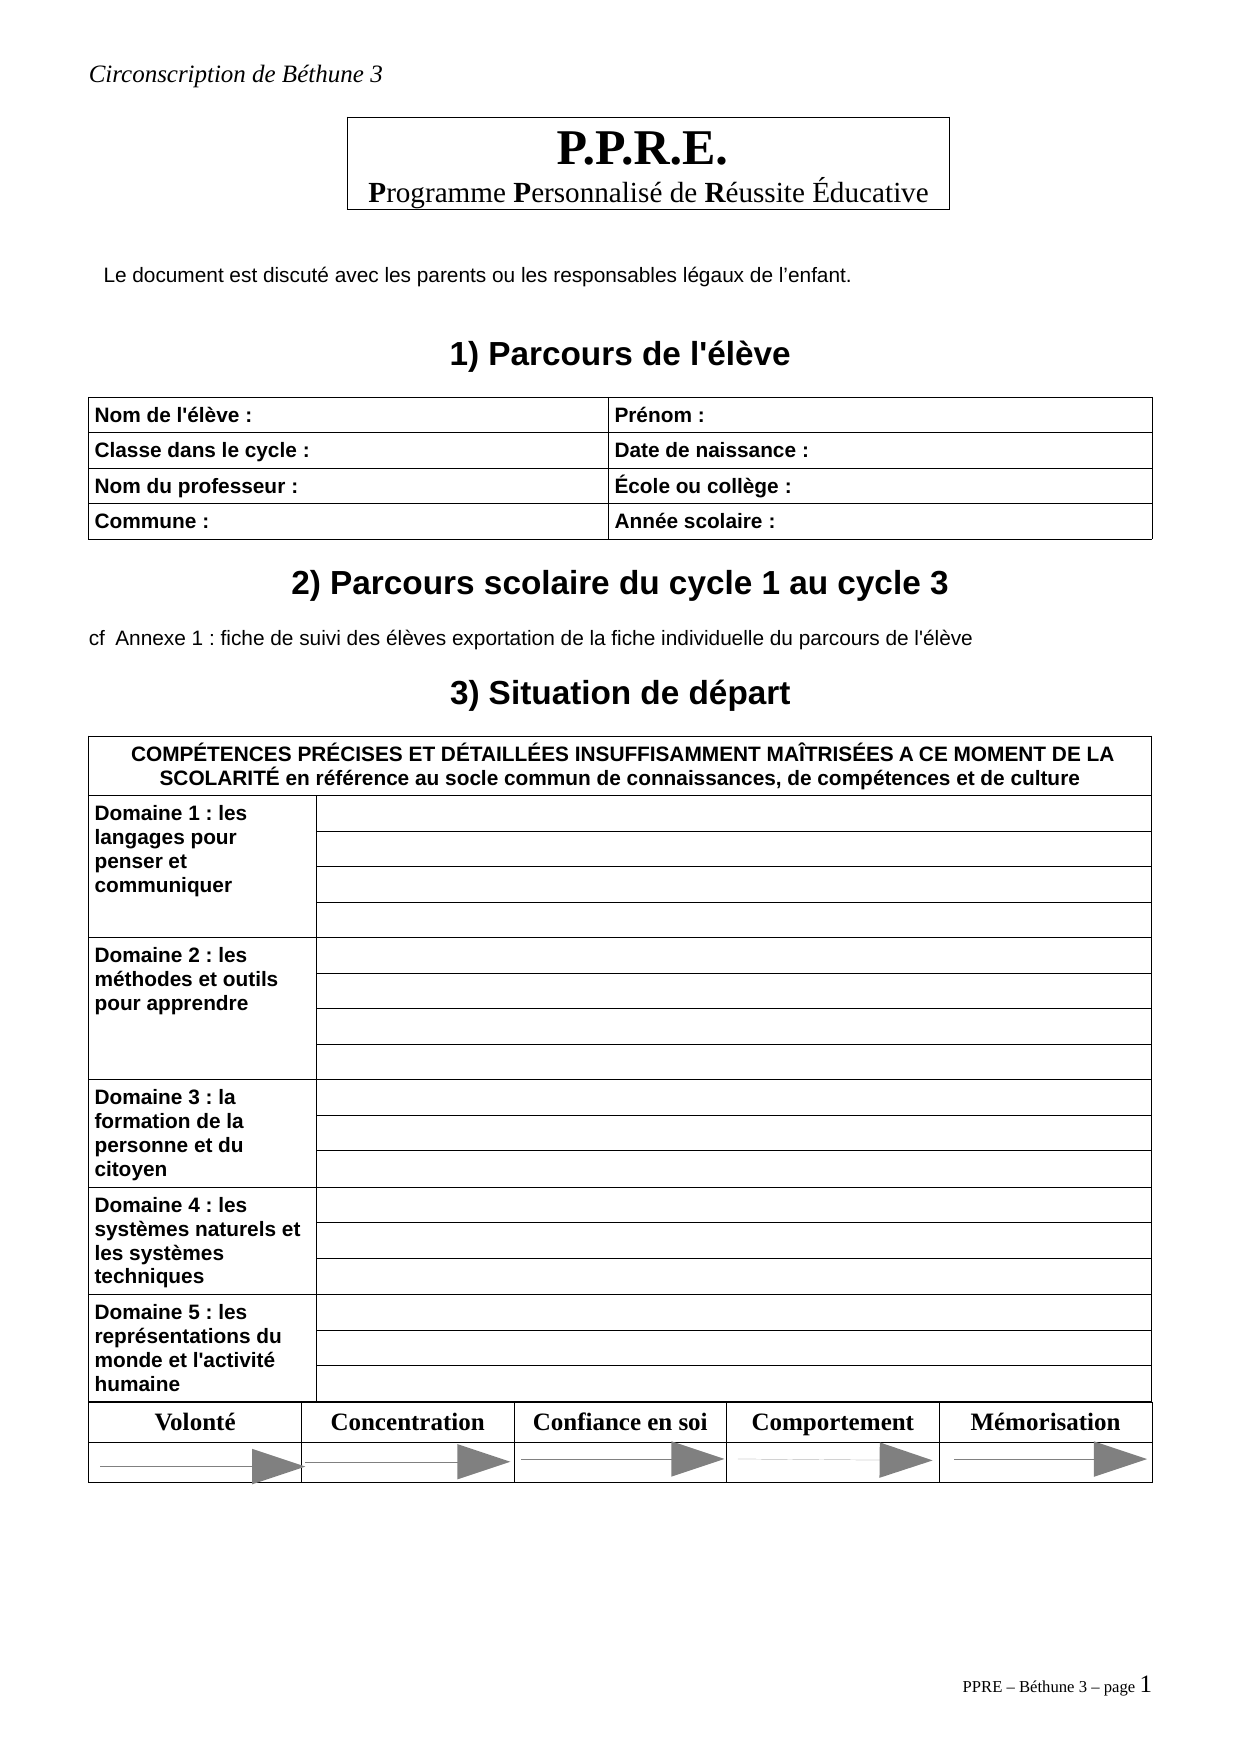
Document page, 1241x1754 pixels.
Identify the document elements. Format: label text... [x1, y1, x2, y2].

table_cell Domaine 3 : la formation de la personne et du citoyen [89, 1080, 316, 1187]
table_cell Domaine 2 : les méthodes et outils pour apprendre [89, 938, 316, 1079]
table_header COMPÉTENCES PRÉCISES ET DÉTAILLÉES INSUFFISAMMENT MAÎTRISÉES A CE MOMENT DE LA SCOLARITÉ en référence au socle commun de connaissances, de compétences et de culture [89, 737, 1151, 795]
text cf Annexe 1 : fiche de suivi des élèves exportation de la fiche individuelle du parcours de l'élève [88, 625, 1152, 649]
table_header Volonté [89, 1403, 301, 1442]
table_cell [317, 1295, 1151, 1329]
table_cell Domaine 5 : les représentations du monde et l'activité humaine [89, 1295, 316, 1401]
table_header Prénom : [609, 398, 1152, 432]
table_header Comportement [727, 1403, 939, 1442]
table_cell [515, 1443, 726, 1482]
table_cell [317, 1009, 1151, 1044]
table_header Confiance en soi [515, 1403, 726, 1442]
table_cell [302, 1443, 514, 1482]
table_cell École ou collège : [609, 469, 1152, 503]
text 1) Parcours de l'élève [88, 334, 1152, 373]
text 2) Parcours scolaire du cycle 1 au cycle 3 [88, 563, 1152, 601]
table_cell Date de naissance : [609, 433, 1152, 468]
table_header Nom de l'élève : [89, 398, 608, 432]
table_cell [317, 1188, 1151, 1222]
table_cell [317, 1223, 1151, 1258]
table_cell [317, 832, 1151, 866]
table_cell Domaine 4 : les systèmes naturels et les systèmes techniques [89, 1188, 316, 1294]
table_cell [317, 903, 1151, 937]
table_cell [317, 974, 1151, 1008]
table_header Concentration [302, 1403, 514, 1442]
text 3) Situation de départ [88, 673, 1152, 712]
table_cell [317, 1331, 1151, 1365]
table_cell [317, 1366, 1151, 1401]
table_header Mémorisation [940, 1403, 1152, 1442]
table_cell [727, 1443, 939, 1482]
table_cell Commune : [89, 504, 608, 539]
table_header P.P.R.E. Programme Personnalisé de Réussite Éducative [348, 118, 949, 209]
table_cell [317, 1116, 1151, 1150]
table_cell Année scolaire : [609, 504, 1152, 539]
table_cell [317, 867, 1151, 902]
table_cell Nom du professeur : [89, 469, 608, 503]
table_cell [263, 1469, 301, 1482]
table_cell [317, 796, 1151, 831]
table_cell [317, 938, 1151, 973]
table_cell [89, 1443, 301, 1482]
subtitle Circonscription de Béthune 3 [88, 59, 1152, 88]
table_cell [317, 1080, 1151, 1115]
table_cell Domaine 1 : les langages pour penser et communiquer [89, 796, 316, 937]
table_cell [940, 1443, 1152, 1482]
table_cell [317, 1045, 1151, 1079]
table_cell [317, 1259, 1151, 1294]
table_cell [317, 1151, 1151, 1187]
table_cell Classe dans le cycle : [89, 433, 608, 468]
text Le document est discuté avec les parents ou les responsables légaux de l’enfant. [103, 262, 1137, 286]
